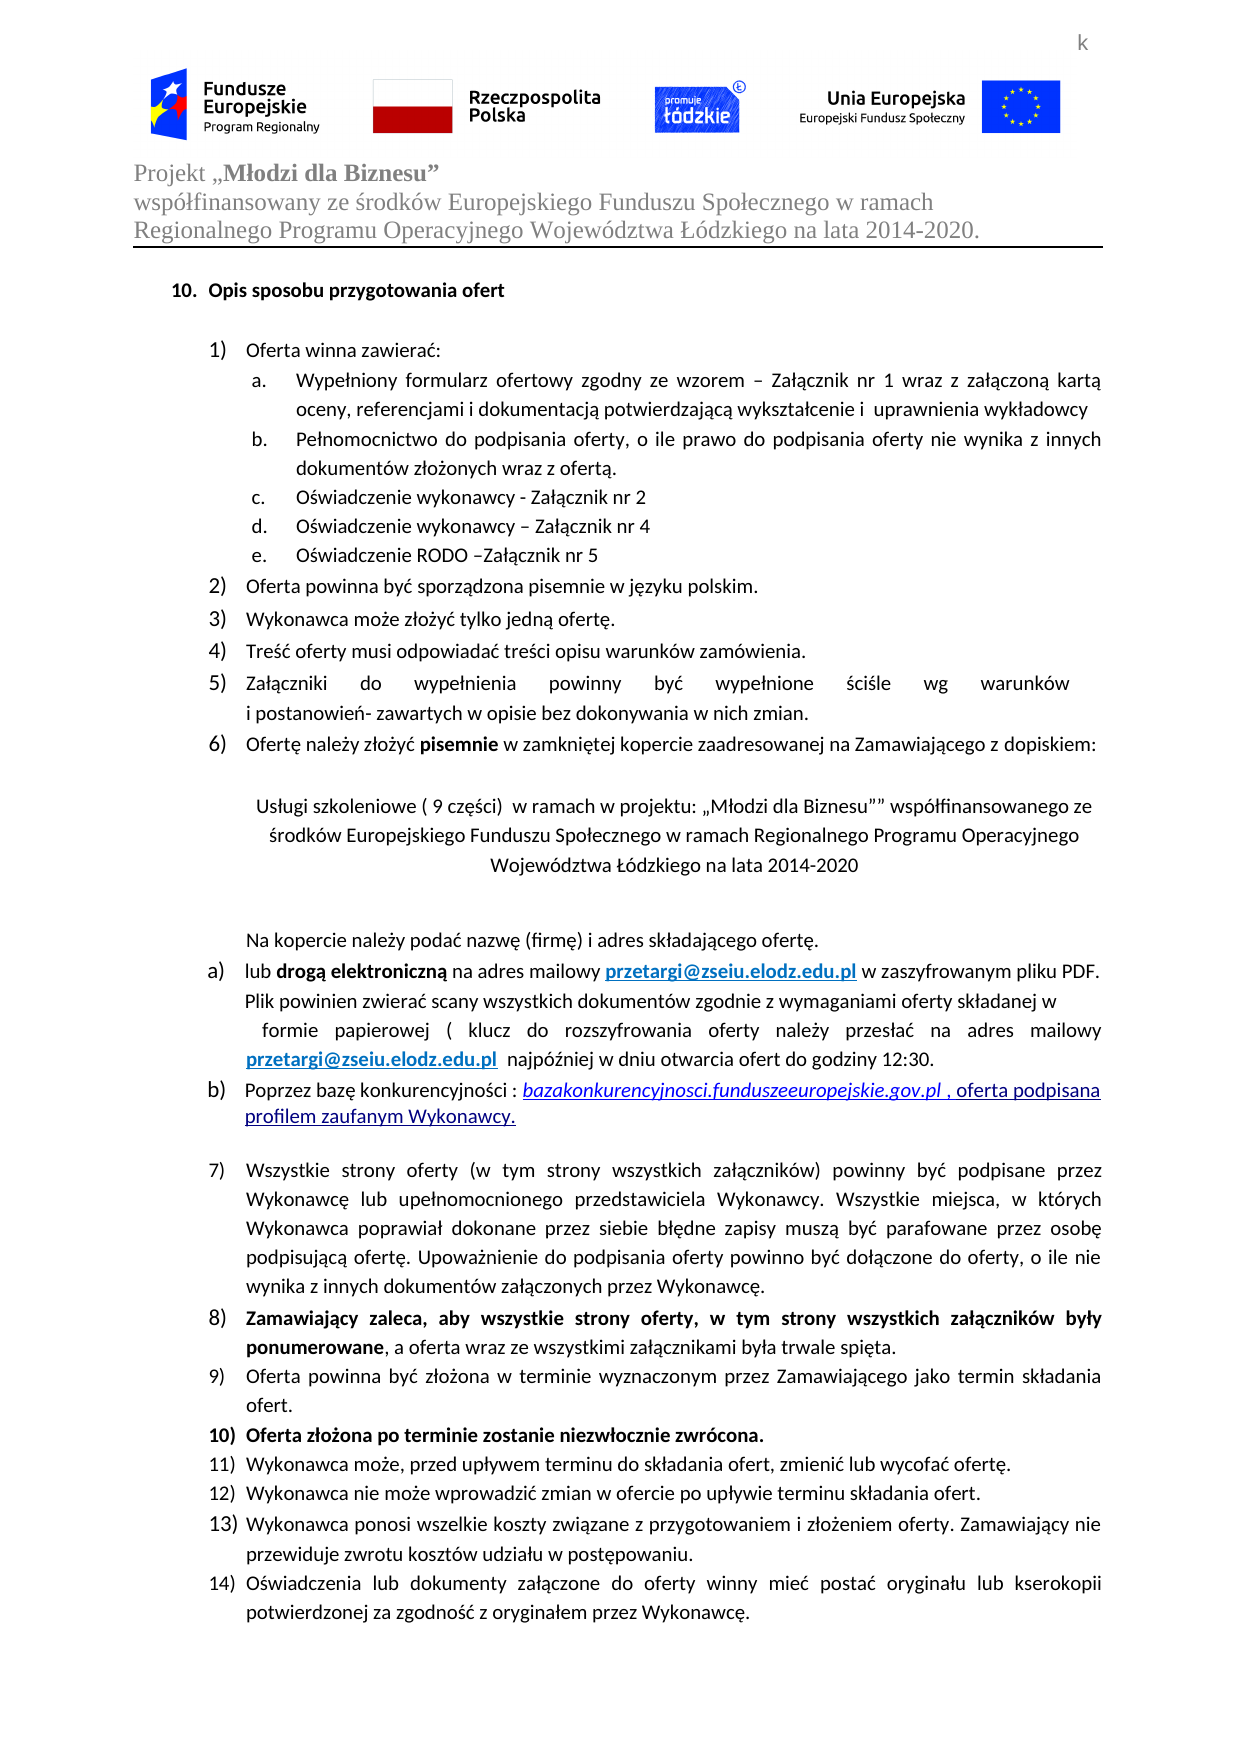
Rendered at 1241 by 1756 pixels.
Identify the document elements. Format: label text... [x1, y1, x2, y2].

list formie papierowej ( klucz do rozszyfrowania oferty należy przesłać na adres mailowy przetargi@zseiu.elodz.edu.pl najpóźniej w dniu otwarcia ofert do godziny 12:30. [246, 1017, 1103, 1072]
list Oferta winna zawierać: [208, 335, 1103, 363]
list Usługi szkoleniowe ( 9 części) w ramach w projektu: „Młodzi dla Biznesu”” współfinansowanego ze środków Europejskiego Funduszu Społecznego w ramach Regionalnego Programu Operacyjnego Województwa Łódzkiego na lata 2014-2020 [246, 793, 1103, 877]
list Wykonawca może, przed upływem terminu do składania ofert, zmienić lub wycofać ofertę. [208, 1451, 1103, 1476]
list Załączniki do wypełnienia powinny być wypełnione ściśle wg warunków i postanowień- zawartych w opisie bez dokonywania w nich zmian. [208, 668, 1103, 725]
list Pełnomocnictwo do podpisania oferty, o ile prawo do podpisania oferty nie wynika z innych dokumentów złożonych wraz z ofertą. [251, 426, 1103, 480]
list Oferta powinna być sporządzona pisemnie w języku polskim. [208, 572, 1103, 600]
list Na kopercie należy podać nazwę (firmę) i adres składającego ofertę. [246, 927, 1103, 952]
list Wykonawca może złożyć tylko jedną ofertę. [208, 604, 1103, 632]
list Oświadczenie wykonawcy – Załącznik nr 4 [251, 513, 1103, 539]
list Opis sposobu przygotowania ofert [171, 277, 1103, 302]
list Wykonawca nie może wprowadzić zmian w ofercie po upływie terminu składania ofert. [208, 1480, 1103, 1506]
list Treść oferty musi odpowiadać treści opisu warunków zamówienia. [208, 636, 1103, 664]
list Ofertę należy złożyć pisemnie w zamkniętej kopercie zaadresowanej na Zamawiającego z dopiskiem: [208, 729, 1103, 757]
list Oświadczenia lub dokumenty załączone do oferty winny mieć postać oryginału lub kserokopii potwierdzonej za zgodność z oryginałem przez Wykonawcę. [208, 1570, 1103, 1625]
list Poprzez bazę konkurencyjności : bazakonkurencyjnosci.funduszeeuropejskie.gov.pl , oferta podpisana profilem zaufanym Wykonawcy. [207, 1075, 1103, 1129]
list Oferta powinna być złożona w terminie wyznaczonym przez Zamawiającego jako termin składania ofert. [208, 1363, 1103, 1418]
list Wykonawca ponosi wszelkie koszty związane z przygotowaniem i złożeniem oferty. Zamawiający nie przewiduje zwrotu kosztów udziału w postępowaniu. [208, 1509, 1103, 1567]
list Wypełniony formularz ofertowy zgodny ze wzorem – Załącznik nr 1 wraz z załączoną kartą oceny, referencjami i dokumentacją potwierdzającą wykształcenie i uprawnienia wykładowcy [251, 367, 1103, 422]
list Wszystkie strony oferty (w tym strony wszystkich załączników) powinny być podpisane przez Wykonawcę lub upełnomocnionego przedstawiciela Wykonawcy. Wszystkie miejsca, w których Wykonawca poprawiał dokonane przez siebie błędne zapisy muszą być parafowane przez osobę podpisującą ofertę. Upoważnienie do podpisania oferty powinno być dołączone do oferty, o ile nie wynika z innych dokumentów załączonych przez Wykonawcę. [208, 1157, 1103, 1299]
list Oświadczenie wykonawcy - Załącznik nr 2 [251, 484, 1103, 509]
list Zamawiający zaleca, aby wszystkie strony oferty, w tym strony wszystkich załączników były ponumerowane, a oferta wraz ze wszystkimi załącznikami była trwale spięta. [208, 1303, 1103, 1360]
list Oświadczenie RODO –Załącznik nr 5 [251, 542, 1103, 568]
list lub drogą elektroniczną na adres mailowy przetargi@zseiu.elodz.edu.pl w zaszyfrowanym pliku PDF. Plik powinien zwierać scany wszystkich dokumentów zgodnie z wymaganiami oferty składanej w [207, 956, 1103, 1013]
list Oferta złożona po terminie zostanie niezwłocznie zwrócona. [208, 1422, 1103, 1447]
